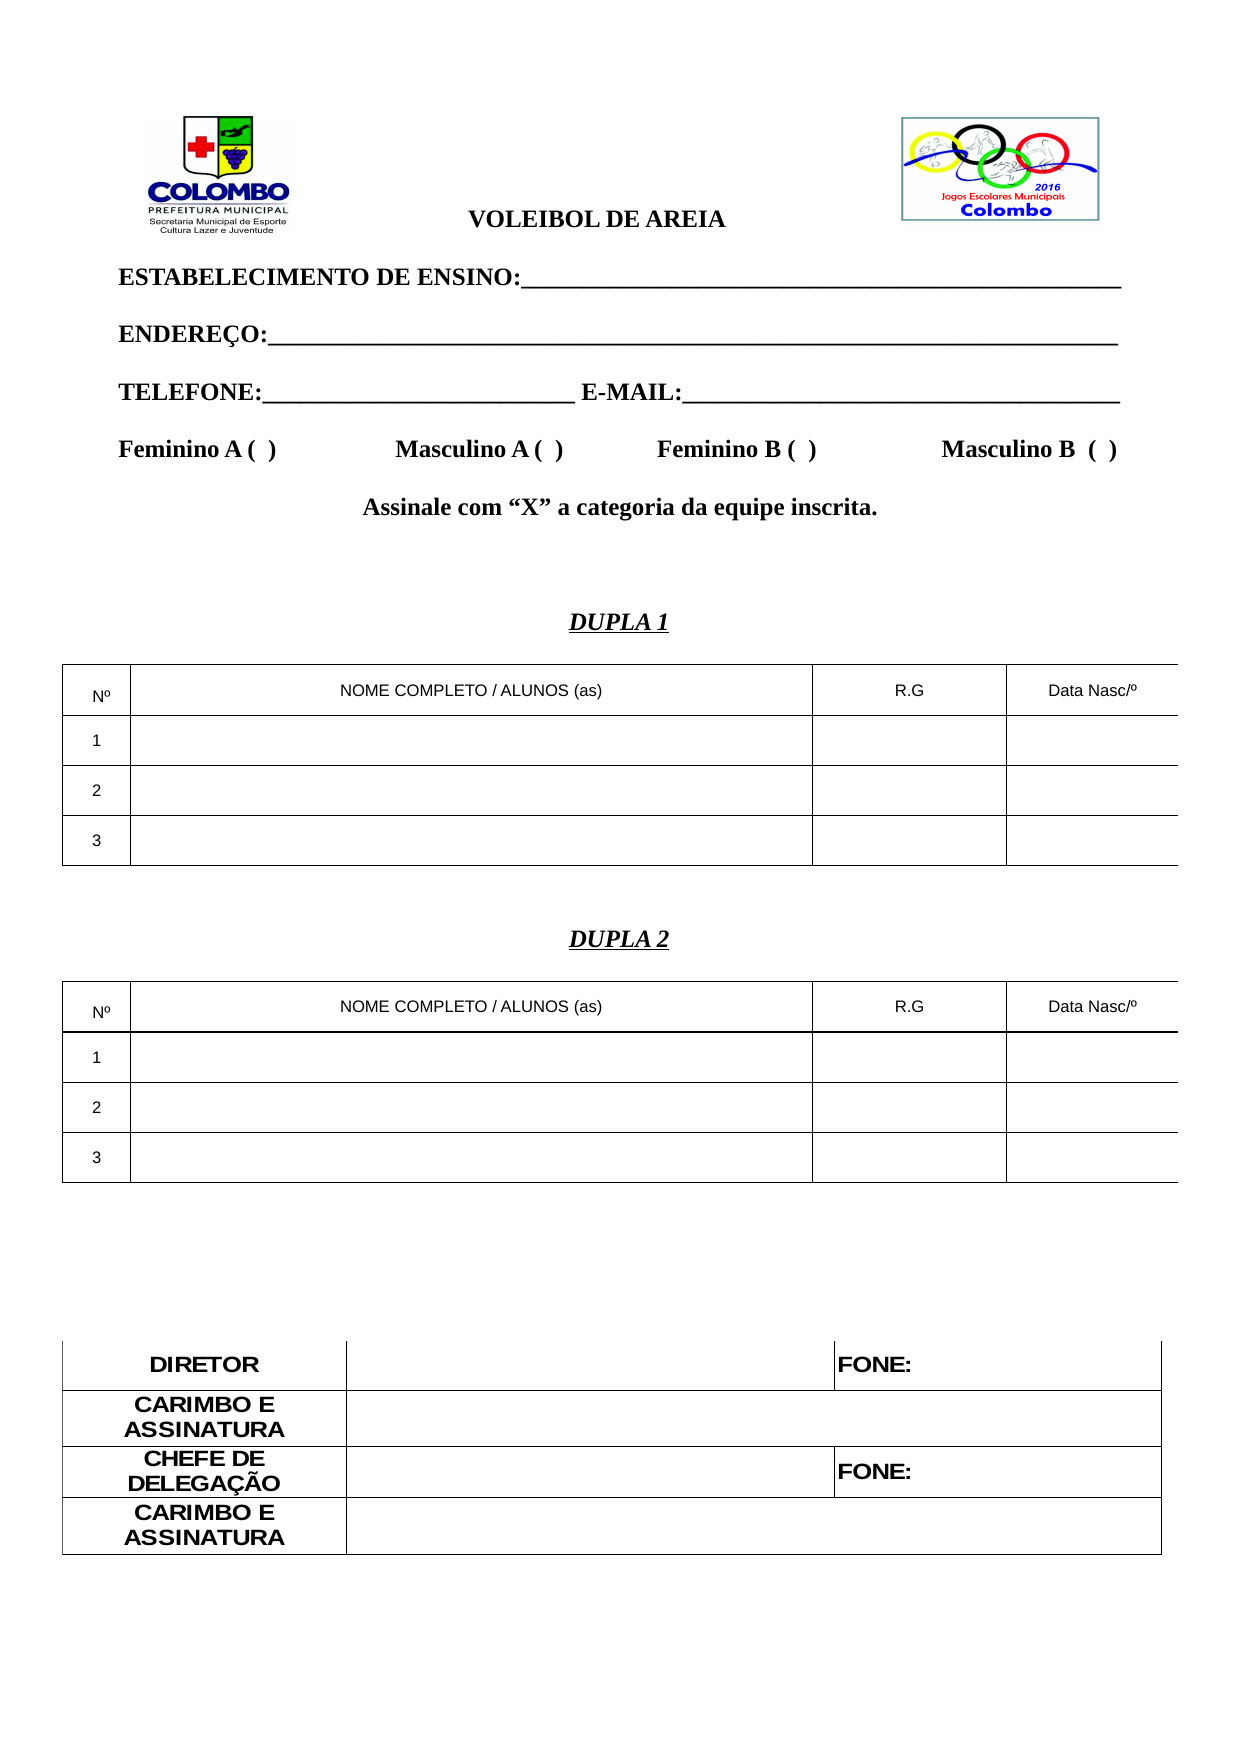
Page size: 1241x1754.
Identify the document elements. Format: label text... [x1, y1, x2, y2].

text ESTABELECIMENTO DE ENSINO:________________________________________________ [118, 262, 1122, 291]
text VOLEIBOL DE AREIA [294, 204, 1122, 233]
table_header NOME COMPLETO / ALUNOS (as) [131, 982, 812, 1031]
table_cell 3 [63, 816, 130, 865]
table_cell 2 [63, 1083, 130, 1132]
table_cell [1007, 766, 1178, 815]
table_cell [813, 1033, 1006, 1082]
table_header Nº [63, 982, 130, 1031]
text DUPLA 1 [118, 607, 1122, 636]
table_cell [813, 816, 1006, 865]
table_cell [813, 766, 1006, 815]
text DUPLA 2 [118, 924, 1122, 952]
table_cell [1007, 816, 1178, 865]
table_cell [131, 816, 812, 865]
text ENDEREÇO:____________________________________________________________________ [118, 319, 1122, 348]
text [118, 204, 142, 233]
table_cell [131, 1083, 812, 1132]
table_cell [131, 716, 812, 765]
table_cell 3 [63, 1133, 130, 1182]
table_cell [131, 766, 812, 815]
table_cell 1 [63, 716, 130, 765]
table_cell [1007, 716, 1178, 765]
table_cell [131, 1033, 812, 1082]
text Feminino A ( ) Masculino A ( ) Feminino B ( ) Masculino B ( ) [118, 434, 1122, 463]
picture [899, 117, 1103, 232]
table_header R.G [813, 982, 1006, 1031]
table_cell [1007, 1083, 1178, 1132]
table_cell [1007, 1033, 1178, 1082]
table_header Data Nasc/º [1007, 665, 1178, 714]
table_cell [131, 1133, 812, 1182]
text TELEFONE:_________________________ E-MAIL:___________________________________ [118, 377, 1122, 406]
table_cell 2 [63, 766, 130, 815]
picture [142, 114, 294, 233]
table_cell [1007, 1133, 1178, 1182]
table_header R.G [813, 665, 1006, 714]
table_header Data Nasc/º [1007, 982, 1178, 1031]
table_header Nº [63, 665, 130, 714]
table_cell [813, 716, 1006, 765]
table_cell [813, 1133, 1006, 1182]
text Assinale com “X” a categoria da equipe inscrita. [118, 492, 1122, 521]
table_cell 1 [63, 1033, 130, 1082]
table_header NOME COMPLETO / ALUNOS (as) [131, 665, 812, 714]
table_cell [813, 1083, 1006, 1132]
